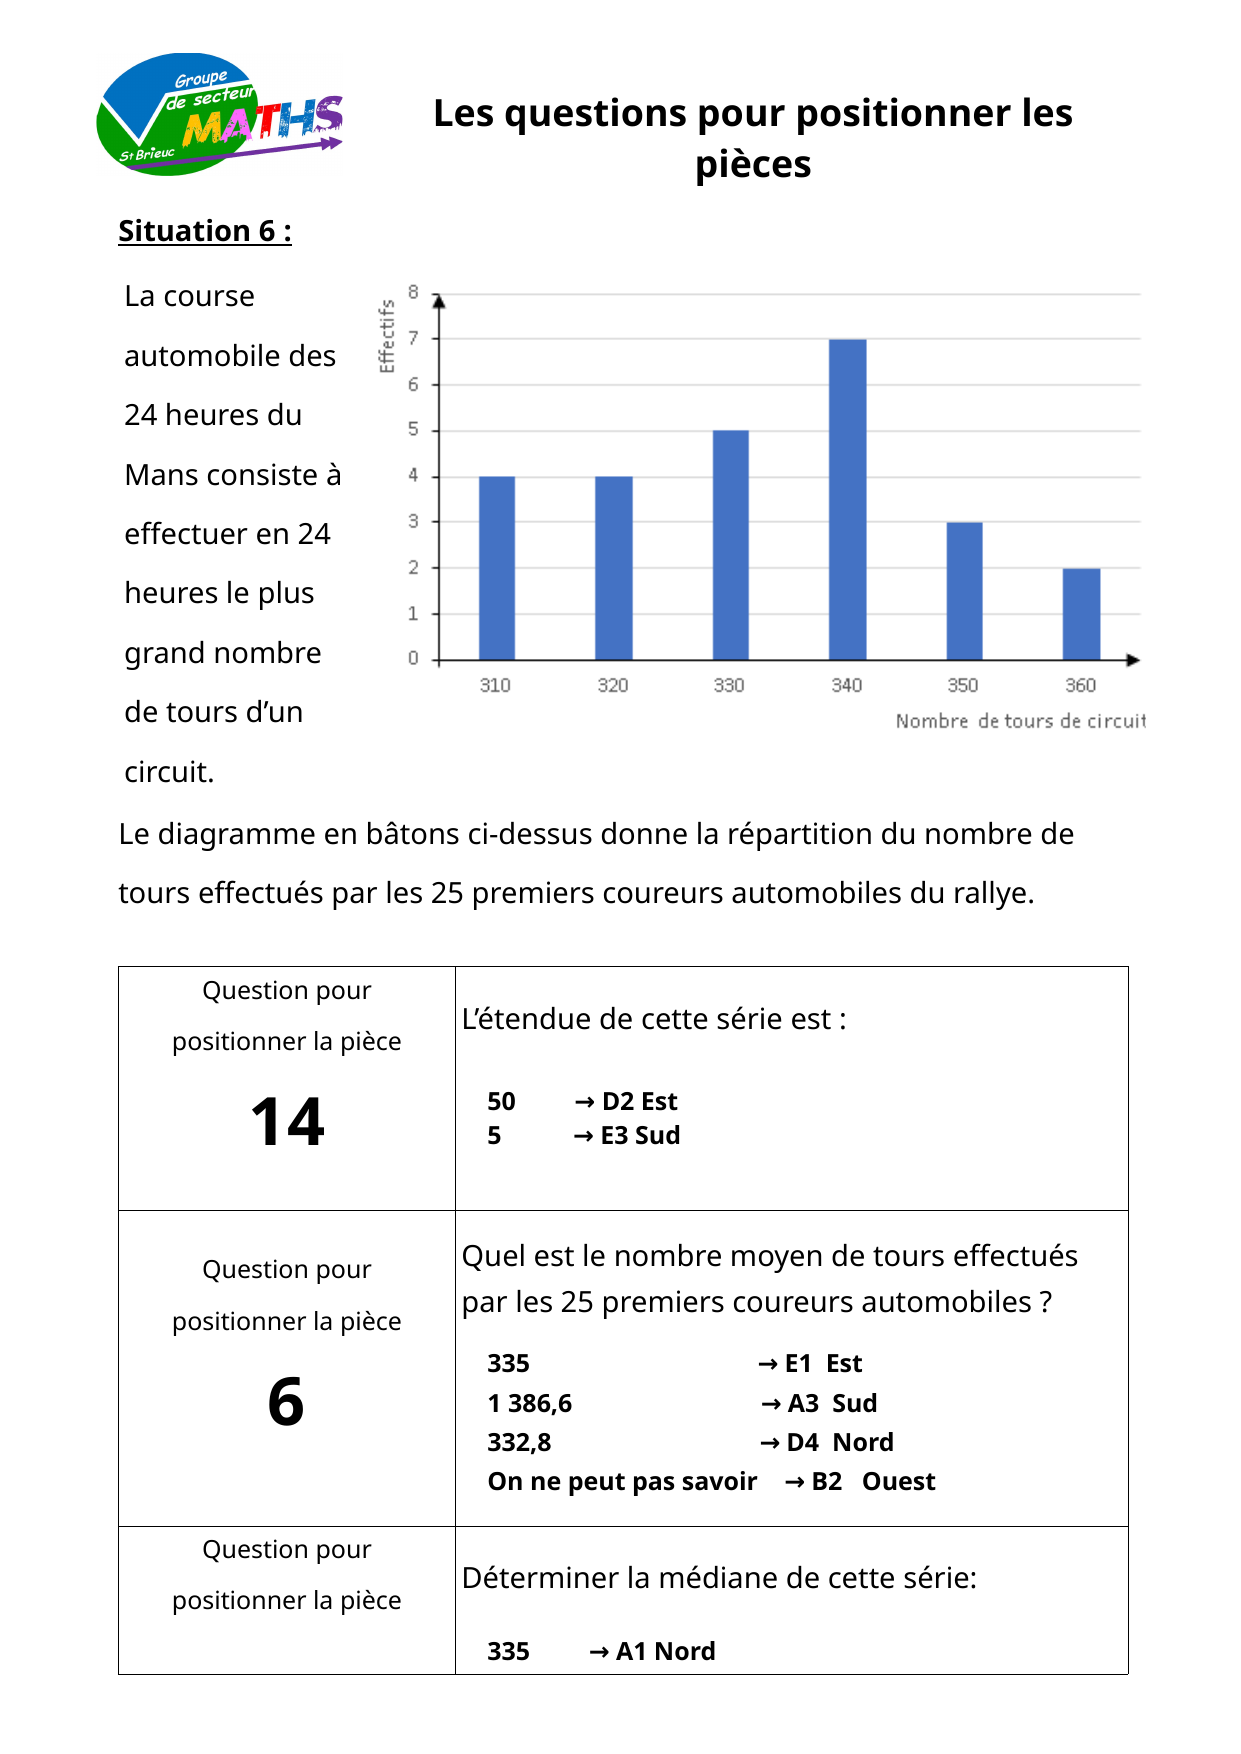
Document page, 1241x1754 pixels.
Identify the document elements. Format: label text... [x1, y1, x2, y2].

table_cell Question pour positionner la pièce [119, 1527, 455, 1674]
table_header [354, 270, 1146, 813]
table_header Question pour positionner la pièce 14 [119, 967, 455, 1209]
text Situation 6 : [118, 210, 1122, 250]
table_header La course automobile des 24 heures du Mans consiste à effectuer en 24 heures le plus grand nombre de tours d’un circuit. [118, 270, 354, 813]
table_cell Quel est le nombre moyen de tours effectués par les 25 premiers coureurs automobiles ? 335 → E1 Est 1 386,6 → A3 Sud 332,8 → D4 Nord On ne peut pas savoir → B2 Ouest [456, 1211, 1128, 1526]
table_cell Déterminer la médiane de cette série: 335 → A1 Nord [456, 1527, 1128, 1674]
table_header L’étendue de cette série est : 50 → D2 Est 5 → E3 Sud [456, 967, 1128, 1209]
text Le diagramme en bâtons ci-dessus donne la répartition du nombre de tours effectués par les 25 premiers coureurs automobiles du rallye. [118, 813, 1122, 912]
table_cell Question pour positionner la pièce 6 [119, 1211, 455, 1526]
